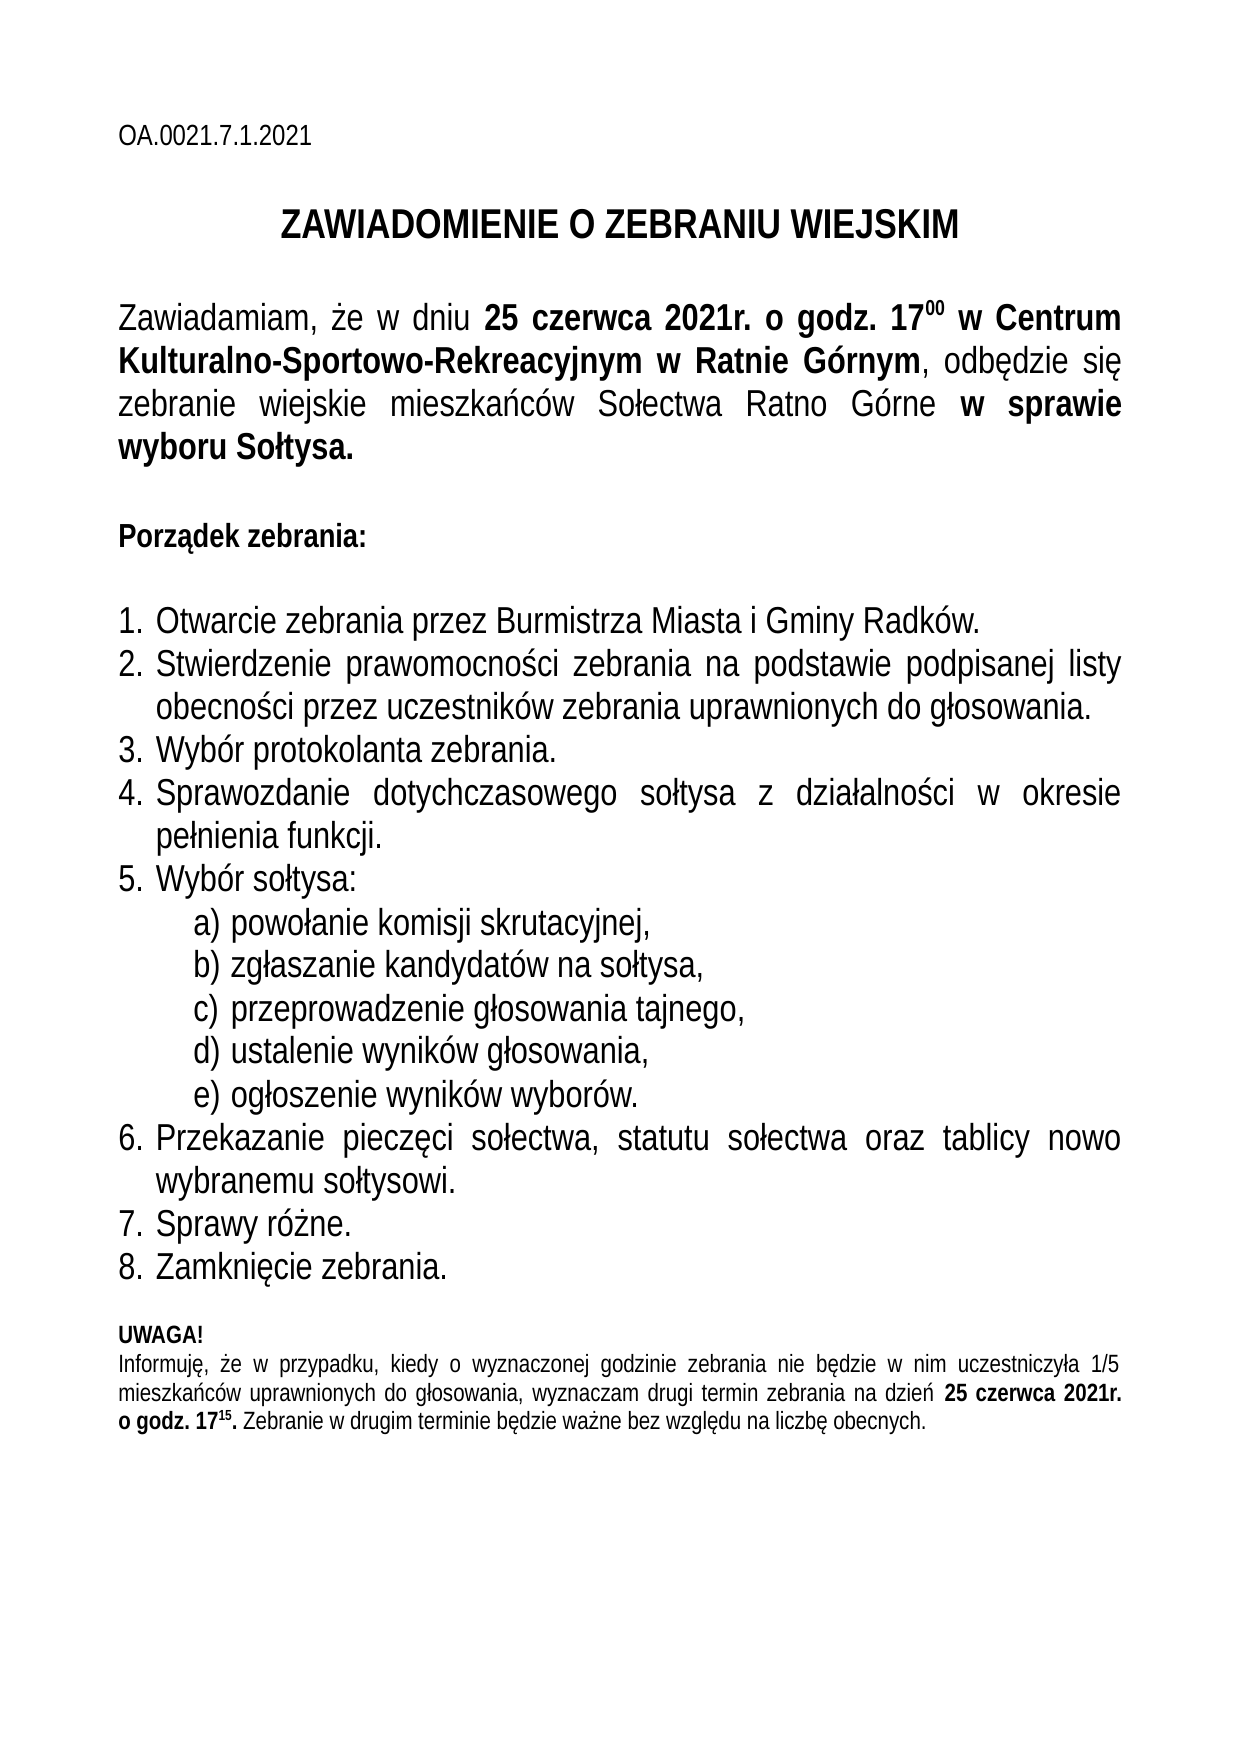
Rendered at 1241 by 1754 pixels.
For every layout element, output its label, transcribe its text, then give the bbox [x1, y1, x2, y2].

list Sprawy różne. [118, 1201, 1122, 1244]
text Porządek zebrania: [118, 516, 1122, 555]
list powołanie komisji skrutacyjnej, [193, 900, 1122, 943]
text ZAWIADOMIENIE O ZEBRANIU WIEJSKIM [118, 199, 1122, 247]
list zgłaszanie kandydatów na sołtysa, [193, 943, 1122, 986]
text Zawiadamiam, że w dniu 25 czerwca 2021r. o godz. 1700 w Centrum Kulturalno-Sportowo-Rekreacyjnym w Ratnie Górnym, odbędzie się zebranie wiejskie mieszkańców Sołectwa Ratno Górne w sprawie wyboru Sołtysa. [118, 295, 1122, 467]
list Sprawozdanie dotychczasowego sołtysa z działalności w okresie pełnienia funkcji. [118, 771, 1122, 857]
list ogłoszenie wyników wyborów. [193, 1072, 1122, 1115]
text OA.0021.7.1.2021 [118, 118, 1122, 152]
list Wybór protokolanta zebrania. [118, 728, 1122, 771]
list Wybór sołtysa: [118, 857, 1122, 900]
list Zamknięcie zebrania. [118, 1244, 1122, 1287]
list ustalenie wyników głosowania, [193, 1029, 1122, 1072]
list Stwierdzenie prawomocności zebrania na podstawie podpisanej listy obecności przez uczestników zebrania uprawnionych do głosowania. [118, 642, 1122, 728]
list przeprowadzenie głosowania tajnego, [193, 986, 1122, 1029]
text Informuję, że w przypadku, kiedy o wyznaczonej godzinie zebrania nie będzie w nim uczestniczyła 1/5 mieszkańców uprawnionych do głosowania, wyznaczam drugi termin zebrania na dzień 25 czerwca 2021r. o godz. 1715. Zebranie w drugim terminie będzie ważne bez względu na liczbę obecnych. [118, 1349, 1122, 1435]
text UWAGA! [118, 1320, 1122, 1349]
list Przekazanie pieczęci sołectwa, statutu sołectwa oraz tablicy nowo wybranemu sołtysowi. [118, 1115, 1122, 1201]
list Otwarcie zebrania przez Burmistrza Miasta i Gminy Radków. [118, 599, 1122, 642]
